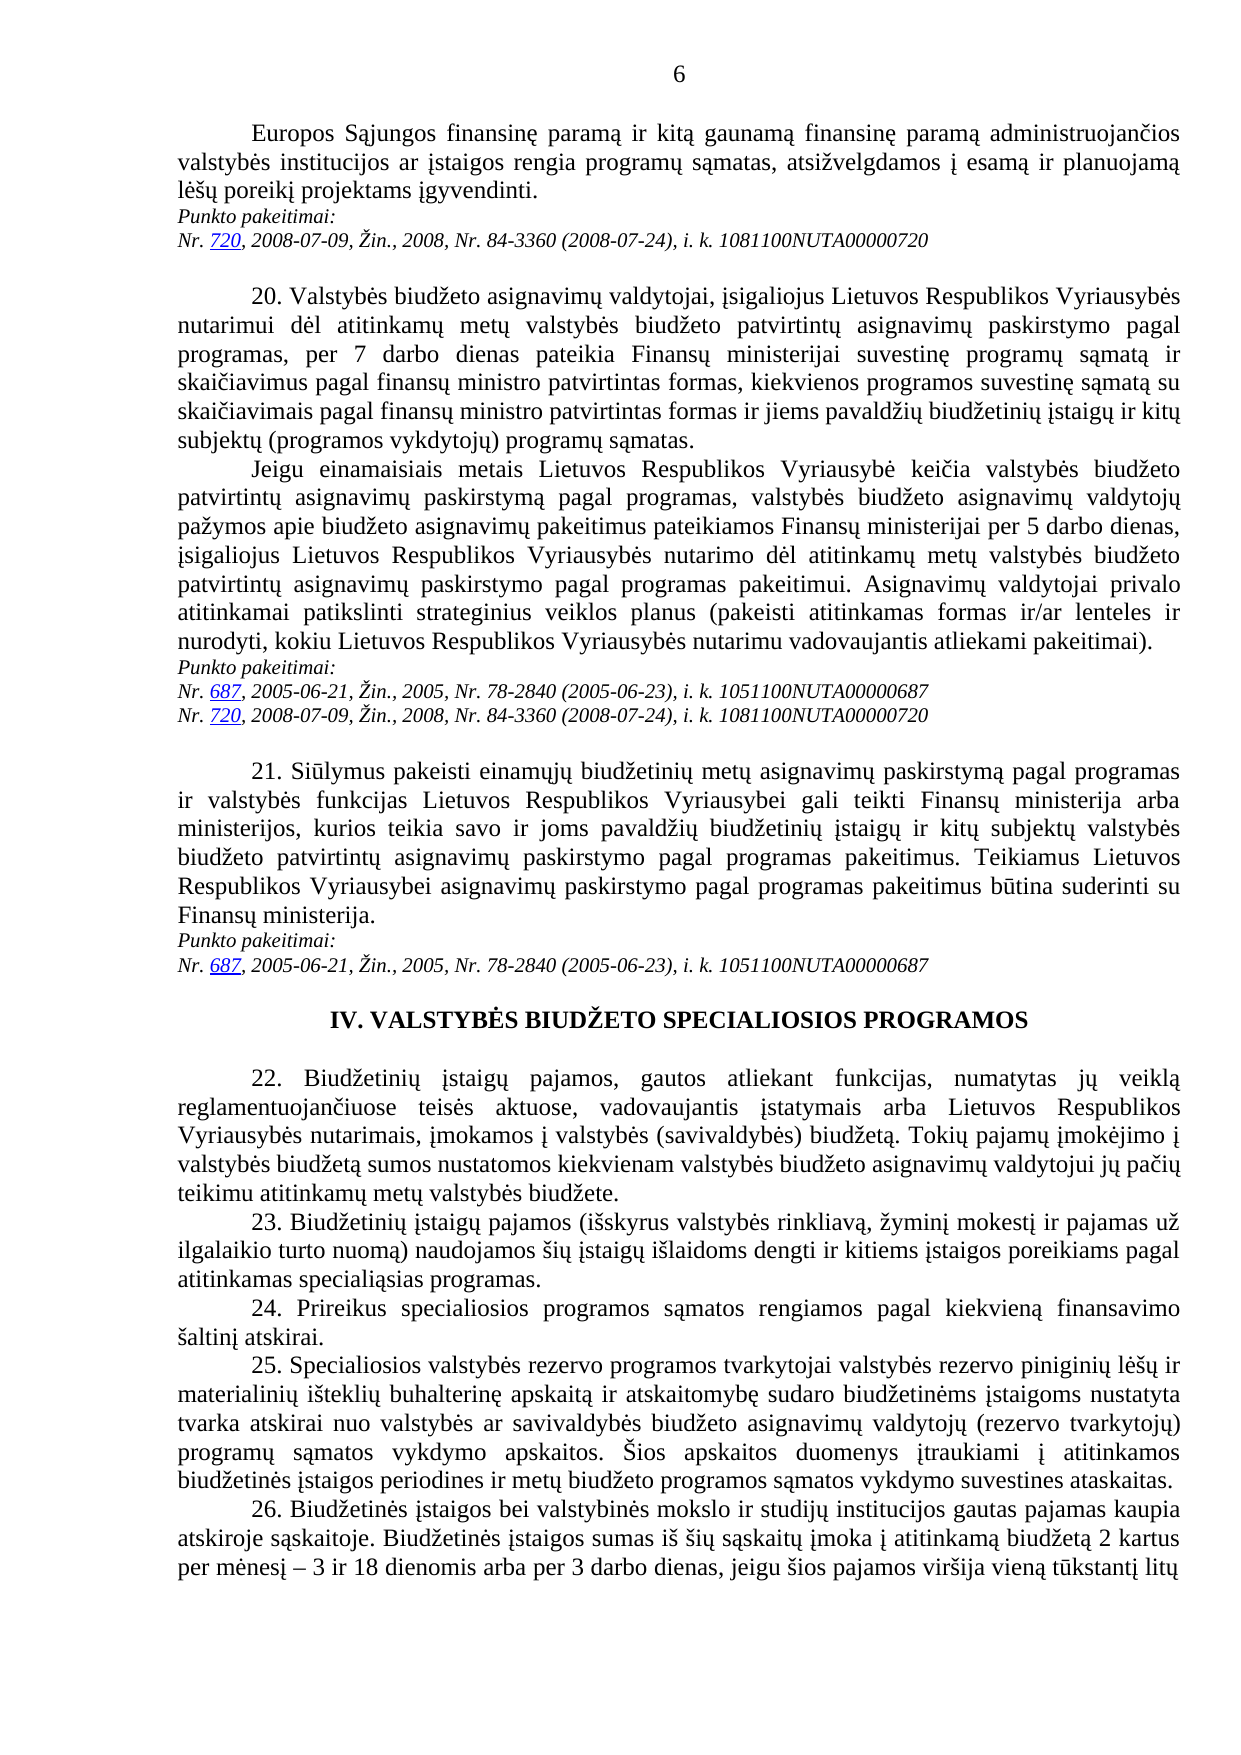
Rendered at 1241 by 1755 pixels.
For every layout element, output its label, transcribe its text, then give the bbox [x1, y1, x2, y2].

text IV. VALSTYBĖS BIUDŽETO SPECIALIOSIOS PROGRAMOS [177, 1005, 1181, 1034]
text 22. Biudžetinių įstaigų pajamos, gautos atliekant funkcijas, numatytas jų veiklą reglamentuojančiuose teisės aktuose, vadovaujantis įstatymais arba Lietuvos Respublikos Vyriausybės nutarimais, įmokamos į valstybės (savivaldybės) biudžetą. Tokių pajamų įmokėjimo į valstybės biudžetą sumos nustatomos kiekvienam valstybės biudžeto asignavimų valdytojui jų pačių teikimu atitinkamų metų valstybės biudžete. [177, 1063, 1181, 1207]
text 25. Specialiosios valstybės rezervo programos tvarkytojai valstybės rezervo piniginių lėšų ir materialinių išteklių buhalterinę apskaitą ir atskaitomybę sudaro biudžetinėms įstaigoms nustatyta tvarka atskirai nuo valstybės ar savivaldybės biudžeto asignavimų valdytojų (rezervo tvarkytojų) programų sąmatos vykdymo apskaitos. Šios apskaitos duomenys įtraukiami į atitinkamos biudžetinės įstaigos periodines ir metų biudžeto programos sąmatos vykdymo suvestines ataskaitas. [177, 1350, 1181, 1494]
text Nr. 720, 2008-07-09, Žin., 2008, Nr. 84-3360 (2008-07-24), i. k. 1081100NUTA00000720 [177, 703, 1181, 727]
text 21. Siūlymus pakeisti einamųjų biudžetinių metų asignavimų paskirstymą pagal programas ir valstybės funkcijas Lietuvos Respublikos Vyriausybei gali teikti Finansų ministerija arba ministerijos, kurios teikia savo ir joms pavaldžių biudžetinių įstaigų ir kitų subjektų valstybės biudžeto patvirtintų asignavimų paskirstymo pagal programas pakeitimus. Teikiamus Lietuvos Respublikos Vyriausybei asignavimų paskirstymo pagal programas pakeitimus būtina suderinti su Finansų ministerija. [177, 756, 1181, 928]
text Jeigu einamaisiais metais Lietuvos Respublikos Vyriausybė keičia valstybės biudžeto patvirtintų asignavimų paskirstymą pagal programas, valstybės biudžeto asignavimų valdytojų pažymos apie biudžeto asignavimų pakeitimus pateikiamos Finansų ministerijai per 5 darbo dienas, įsigaliojus Lietuvos Respublikos Vyriausybės nutarimo dėl atitinkamų metų valstybės biudžeto patvirtintų asignavimų paskirstymo pagal programas pakeitimui. Asignavimų valdytojai privalo atitinkamai patikslinti strateginius veiklos planus (pakeisti atitinkamas formas ir/ar lenteles ir nurodyti, kokiu Lietuvos Respublikos Vyriausybės nutarimu vadovaujantis atliekami pakeitimai). [177, 454, 1181, 655]
text 20. Valstybės biudžeto asignavimų valdytojai, įsigaliojus Lietuvos Respublikos Vyriausybės nutarimui dėl atitinkamų metų valstybės biudžeto patvirtintų asignavimų paskirstymo pagal programas, per 7 darbo dienas pateikia Finansų ministerijai suvestinę programų sąmatą ir skaičiavimus pagal finansų ministro patvirtintas formas, kiekvienos programos suvestinę sąmatą su skaičiavimais pagal finansų ministro patvirtintas formas ir jiems pavaldžių biudžetinių įstaigų ir kitų subjektų (programos vykdytojų) programų sąmatas. [177, 281, 1181, 454]
text 24. Prireikus specialiosios programos sąmatos rengiamos pagal kiekvieną finansavimo šaltinį atskirai. [177, 1293, 1181, 1350]
text 23. Biudžetinių įstaigų pajamos (išskyrus valstybės rinkliavą, žyminį mokestį ir pajamas už ilgalaikio turto nuomą) naudojamos šių įstaigų išlaidoms dengti ir kitiems įstaigos poreikiams pagal atitinkamas specialiąsias programas. [177, 1207, 1181, 1293]
text 26. Biudžetinės įstaigos bei valstybinės mokslo ir studijų institucijos gautas pajamas kaupia atskiroje sąskaitoje. Biudžetinės įstaigos sumas iš šių sąskaitų įmoka į atitinkamą biudžetą 2 kartus per mėnesį – 3 ir 18 dienomis arba per 3 darbo dienas, jeigu šios pajamos viršija vieną tūkstantį litų [177, 1494, 1181, 1580]
text Nr. 687, 2005-06-21, Žin., 2005, Nr. 78-2840 (2005-06-23), i. k. 1051100NUTA00000687 [177, 952, 1181, 977]
text Punkto pakeitimai: [177, 928, 1181, 952]
text Nr. 720, 2008-07-09, Žin., 2008, Nr. 84-3360 (2008-07-24), i. k. 1081100NUTA00000720 [177, 228, 1181, 252]
text Punkto pakeitimai: [177, 204, 1181, 228]
text Europos Sąjungos finansinę paramą ir kitą gaunamą finansinę paramą administruojančios valstybės institucijos ar įstaigos rengia programų sąmatas, atsižvelgdamos į esamą ir planuojamą lėšų poreikį projektams įgyvendinti. [177, 118, 1181, 204]
text Punkto pakeitimai: [177, 655, 1181, 679]
text Nr. 687, 2005-06-21, Žin., 2005, Nr. 78-2840 (2005-06-23), i. k. 1051100NUTA00000687 [177, 679, 1181, 703]
